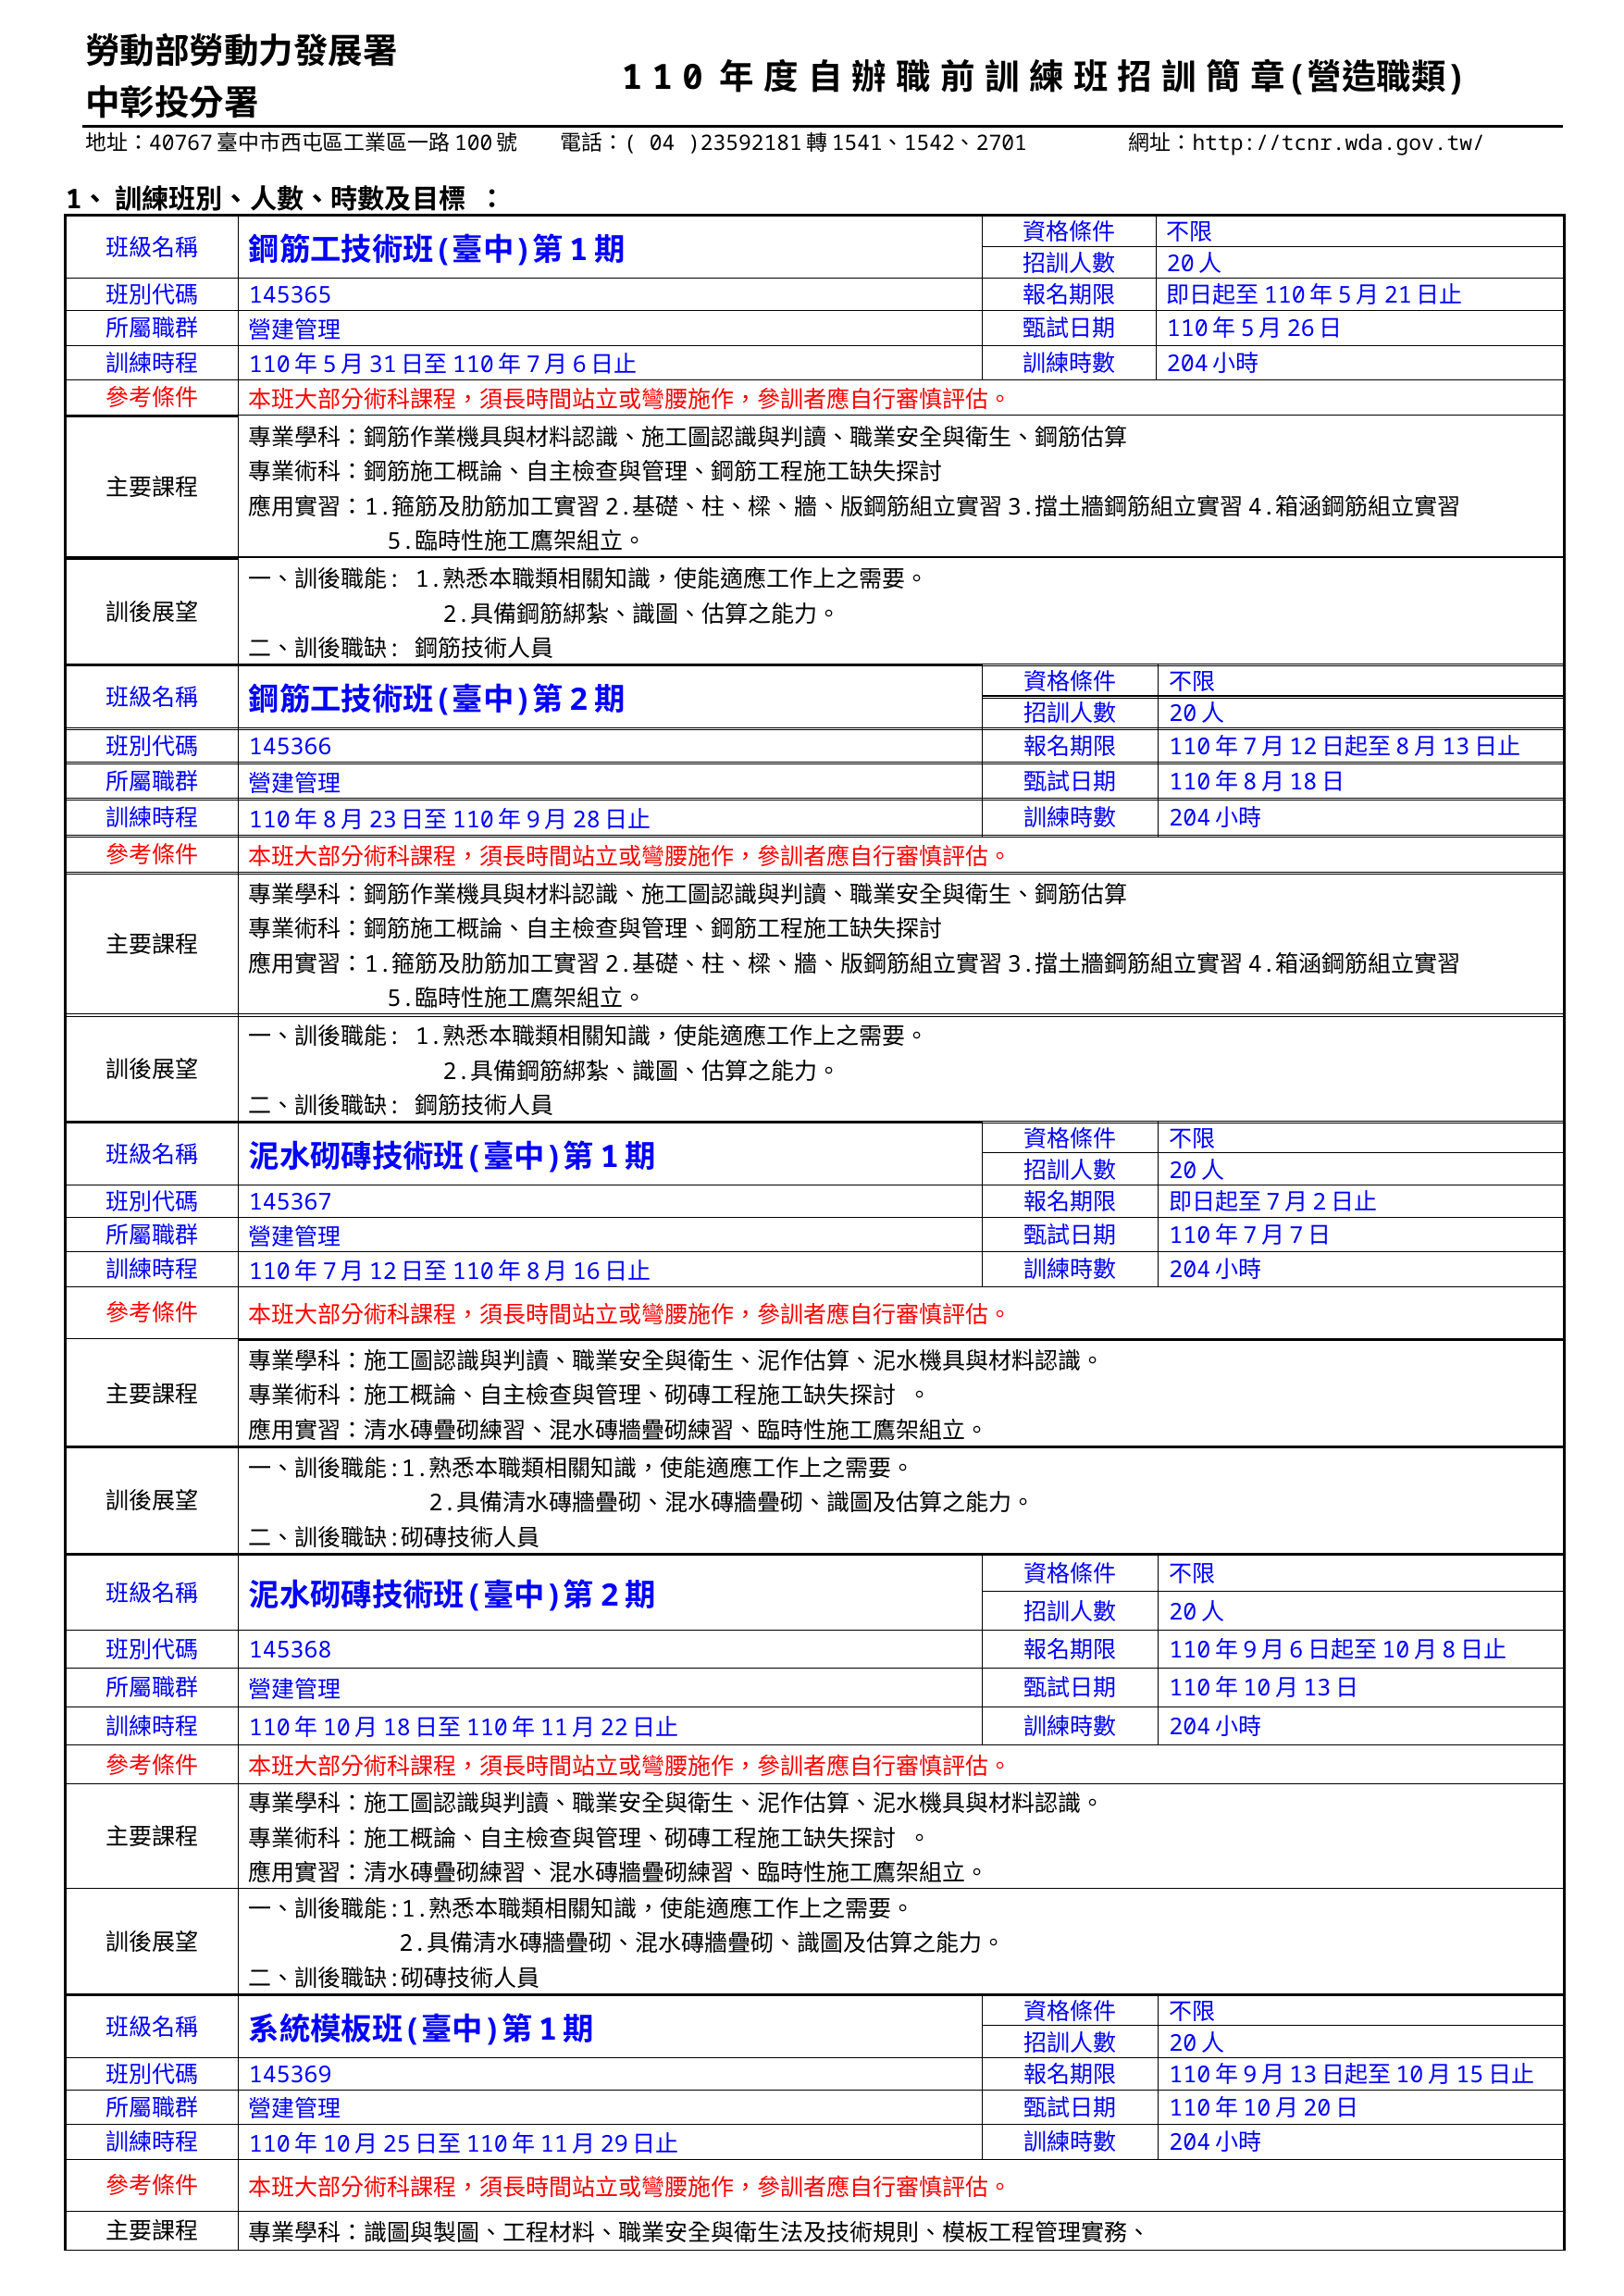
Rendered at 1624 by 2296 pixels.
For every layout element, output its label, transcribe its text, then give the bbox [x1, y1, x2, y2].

table_cell 參考條件 [67, 2160, 238, 2211]
table_cell 參考條件 [67, 1745, 238, 1783]
table_cell 一、訓後職能:1.熟悉本職類相關知識，使能適應工作上之需要。 2.具備清水磚牆疊砌、混水磚牆疊砌、識圖及估算之能力。 二、訓後職缺:砌磚技術人員 [239, 1448, 1563, 1552]
table_cell 110年5月26日 [1157, 311, 1563, 344]
table_cell 報名期限 [983, 2058, 1158, 2090]
table_cell 主要課程 [67, 2212, 238, 2250]
table_cell 訓練時數 [983, 1252, 1158, 1285]
table_cell 訓後展望 [67, 1017, 238, 1121]
table_cell 班級名稱 [67, 666, 238, 727]
table_cell 參考條件 [67, 838, 238, 872]
table_cell 報名期限 [983, 1631, 1158, 1668]
table_cell 甄試日期 [983, 1669, 1158, 1706]
table_cell 20人 [1157, 247, 1563, 278]
table_cell 訓練時數 [983, 2125, 1158, 2158]
table_cell 20人 [1159, 699, 1563, 727]
table_cell 訓練時程 [67, 1707, 238, 1744]
table_cell 營建管理 [239, 764, 982, 798]
table_cell 110年8月18日 [1159, 764, 1563, 798]
table_cell 報名期限 [983, 279, 1156, 310]
table_cell 班級名稱 [67, 1123, 238, 1185]
table_cell 班別代碼 [67, 1631, 238, 1668]
table_cell 招訓人數 [983, 1592, 1158, 1630]
table_cell 本班大部分術科課程，須長時間站立或彎腰施作，參訓者應自行審慎評估。 [239, 1745, 1563, 1783]
table_cell 110年10月20日 [1159, 2091, 1563, 2124]
table_cell 110年10月25日至110年11月29日止 [239, 2125, 982, 2158]
table_cell 參考條件 [67, 380, 238, 415]
table_cell 訓練時數 [983, 800, 1158, 835]
table_cell 營建管理 [239, 1218, 982, 1251]
table_cell 泥水砌磚技術班(臺中)第2期 [239, 1556, 982, 1630]
table_cell 主要課程 [67, 1339, 238, 1446]
table_cell 參考條件 [67, 1287, 238, 1338]
table_cell 招訓人數 [983, 2026, 1158, 2057]
table_cell 地址：40767臺中市西屯區工業區一路100號 電話：( 04 )23592181轉1541、1542、2701 網址：http://tcnr.wda.gov.tw/ [82, 128, 1562, 185]
table_cell 一、訓後職能:1.熟悉本職類相關知識，使能適應工作上之需要。 2.具備清水磚牆疊砌、混水磚牆疊砌、識圖及估算之能力。 二、訓後職缺:砌磚技術人員 [239, 1889, 1563, 1993]
table_cell 不限 [1159, 1123, 1563, 1152]
table_header 勞動部勞動力發展署 [82, 23, 526, 73]
table_cell 報名期限 [983, 730, 1158, 762]
table_cell 不限 [1159, 666, 1563, 695]
table_cell 204小時 [1159, 2125, 1563, 2158]
table_cell 本班大部分術科課程，須長時間站立或彎腰施作，參訓者應自行審慎評估。 [239, 838, 1563, 872]
table_cell 報名期限 [983, 1185, 1158, 1217]
table_cell 110年10月18日至110年11月22日止 [239, 1707, 982, 1744]
table_cell 專業學科：施工圖認識與判讀、職業安全與衛生、泥作估算、泥水機具與材料認識。 專業術科：施工概論、自主檢查與管理、砌磚工程施工缺失探討 。 應用實習：清水磚疊砌練習、混水磚牆疊砌練習、臨時性施工鷹架組立。 [239, 1341, 1563, 1446]
table_cell 招訓人數 [983, 1153, 1158, 1185]
table_cell 訓練時程 [67, 346, 238, 379]
table_header 鋼筋工技術班(臺中)第1期 [239, 217, 982, 278]
table_cell 本班大部分術科課程，須長時間站立或彎腰施作，參訓者應自行審慎評估。 [239, 2160, 1563, 2211]
table_cell 班級名稱 [67, 1556, 238, 1630]
table_cell 110年7月12日起至8月13日止 [1159, 730, 1563, 762]
table_cell 204小時 [1159, 1707, 1563, 1744]
table_cell 專業學科：識圖與製圖、工程材料、職業安全與衛生法及技術規則、模板工程管理實務、 [239, 2212, 1563, 2250]
table_cell 專業學科：施工圖認識與判讀、職業安全與衛生、泥作估算、泥水機具與材料認識。 專業術科：施工概論、自主檢查與管理、砌磚工程施工缺失探討 。 應用實習：清水磚疊砌練習、混水磚牆疊砌練習、臨時性施工鷹架組立。 [239, 1784, 1563, 1888]
table_cell 訓後展望 [67, 560, 238, 664]
table_cell 145367 [239, 1185, 982, 1217]
table_cell 鋼筋工技術班(臺中)第2期 [239, 666, 982, 727]
table_cell 即日起至110年5月21日止 [1157, 279, 1563, 310]
table_cell 班別代碼 [67, 730, 238, 762]
table_cell 145365 [239, 279, 982, 310]
table_cell 不限 [1159, 1556, 1563, 1591]
table_cell 訓後展望 [67, 1889, 238, 1993]
table_cell 營建管理 [239, 1669, 982, 1706]
table_cell 204小時 [1159, 1252, 1563, 1285]
table_cell 班別代碼 [67, 2058, 238, 2090]
table_cell 招訓人數 [983, 699, 1158, 727]
table_cell 甄試日期 [983, 1218, 1158, 1251]
table_cell 營建管理 [239, 311, 982, 344]
table_cell 泥水砌磚技術班(臺中)第1期 [239, 1123, 982, 1185]
table_cell 營建管理 [239, 2091, 982, 2124]
table_cell 資格條件 [983, 1123, 1158, 1152]
table_cell 110年10月13日 [1159, 1669, 1563, 1706]
table_cell 145369 [239, 2058, 982, 2090]
table_header 班級名稱 [67, 217, 238, 278]
table_cell 20人 [1159, 2026, 1563, 2057]
table_cell 20人 [1159, 1592, 1563, 1630]
table_cell 系統模板班(臺中)第1期 [239, 1996, 982, 2057]
table_cell 中彰投分署 [82, 73, 526, 125]
table_cell 不限 [1159, 1996, 1563, 2025]
table_cell 甄試日期 [983, 2091, 1158, 2124]
table_cell 204小時 [1157, 346, 1563, 379]
table_header 資格條件 [983, 217, 1156, 246]
table_cell 訓練時程 [67, 800, 238, 835]
table_cell 訓練時程 [67, 1252, 238, 1285]
list 訓練班別、人數、時數及目標 ： [66, 185, 1580, 214]
table_cell 班別代碼 [67, 1185, 238, 1217]
table_cell 110年9月6日起至10月8日止 [1159, 1631, 1563, 1668]
table_cell 145366 [239, 730, 982, 762]
table_cell 資格條件 [983, 1556, 1158, 1591]
table_cell 110年9月13日起至10月15日止 [1159, 2058, 1563, 2090]
table_cell 110年7月12日至110年8月16日止 [239, 1252, 982, 1285]
table_cell 即日起至7月2日止 [1159, 1185, 1563, 1217]
table_cell 資格條件 [983, 666, 1158, 695]
table_cell 所屬職群 [67, 1669, 238, 1706]
table_cell 訓練時數 [983, 346, 1156, 379]
table_cell 204小時 [1159, 800, 1563, 835]
table_cell 一、訓後職能: 1.熟悉本職類相關知識，使能適應工作上之需要。 2.具備鋼筋綁紮、識圖、估算之能力。 二、訓後職缺: 鋼筋技術人員 [239, 1017, 1563, 1121]
table_cell 110年7月7日 [1159, 1218, 1563, 1251]
table_cell 20人 [1159, 1153, 1563, 1185]
table_cell 145368 [239, 1631, 982, 1668]
table_cell 所屬職群 [67, 764, 238, 798]
table_cell 主要課程 [67, 417, 238, 556]
table_header 不限 [1157, 217, 1563, 246]
table_cell 所屬職群 [67, 2091, 238, 2124]
table_cell 110年5月31日至110年7月6日止 [239, 346, 982, 379]
table_cell 甄試日期 [983, 311, 1156, 344]
table_header 110年度自辦職前訓練班招訓簡章(營造職類) [526, 23, 1562, 125]
table_cell 本班大部分術科課程，須長時間站立或彎腰施作，參訓者應自行審慎評估。 [239, 1287, 1563, 1338]
table_cell 資格條件 [983, 1996, 1158, 2025]
table_cell 專業學科：鋼筋作業機具與材料認識、施工圖認識與判讀、職業安全與衛生、鋼筋估算 專業術科：鋼筋施工概論、自主檢查與管理、鋼筋工程施工缺失探討 應用實習：1.箍筋及肋筋加工實習2.基礎、柱、樑、牆、版鋼筋組立實習3.擋土牆鋼筋組立實習4.箱涵鋼筋組立實習 5.臨時性施工鷹架組立。 [239, 875, 1563, 1013]
table_cell 所屬職群 [67, 311, 238, 344]
table_cell 訓練時數 [983, 1707, 1158, 1744]
table_cell 班級名稱 [67, 1996, 238, 2057]
table_cell 一、訓後職能: 1.熟悉本職類相關知識，使能適應工作上之需要。 2.具備鋼筋綁紮、識圖、估算之能力。 二、訓後職缺: 鋼筋技術人員 [239, 558, 1563, 664]
table_cell 訓練時程 [67, 2125, 238, 2158]
table_cell 本班大部分術科課程，須長時間站立或彎腰施作，參訓者應自行審慎評估。 [239, 380, 1563, 415]
table_cell 招訓人數 [983, 247, 1156, 278]
table_cell 110年8月23日至110年9月28日止 [239, 800, 982, 835]
table_cell 班別代碼 [67, 279, 238, 310]
table_cell 訓後展望 [67, 1448, 238, 1552]
table_cell 所屬職群 [67, 1218, 238, 1251]
table_cell 專業學科：鋼筋作業機具與材料認識、施工圖認識與判讀、職業安全與衛生、鋼筋估算 專業術科：鋼筋施工概論、自主檢查與管理、鋼筋工程施工缺失探討 應用實習：1.箍筋及肋筋加工實習2.基礎、柱、樑、牆、版鋼筋組立實習3.擋土牆鋼筋組立實習4.箱涵鋼筋組立實習 5.臨時性施工鷹架組立。 [239, 416, 1563, 556]
table_cell 主要課程 [67, 875, 238, 1013]
table_cell 甄試日期 [983, 764, 1158, 798]
table_cell 主要課程 [67, 1784, 238, 1888]
